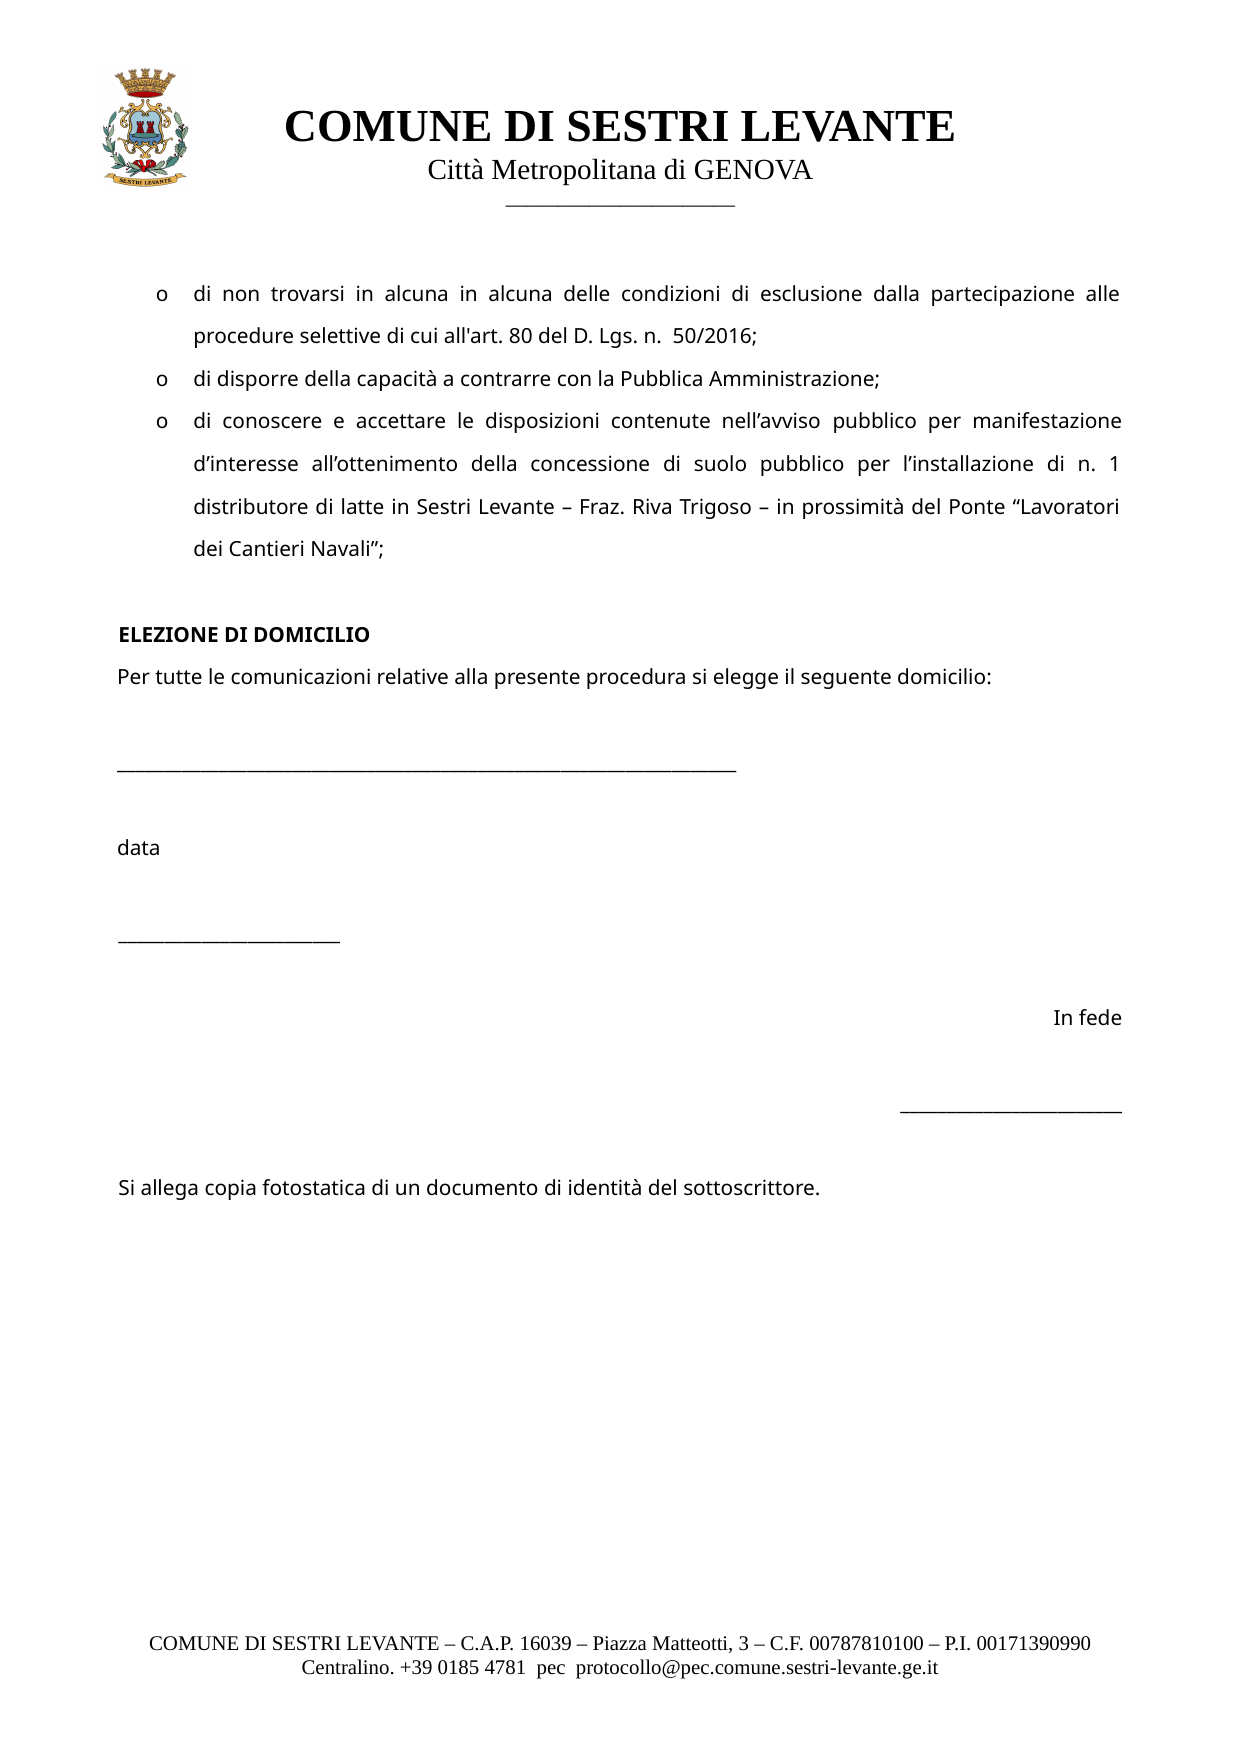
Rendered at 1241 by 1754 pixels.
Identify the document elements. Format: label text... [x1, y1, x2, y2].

picture [99, 64, 195, 190]
list di disporre della capacità a contrarre con la Pubblica Amministrazione; [156, 364, 1122, 392]
text ___________________________________________________________________ [117, 747, 1122, 776]
text Per tutte le comunicazioni relative alla presente procedura si elegge il seguente domicilio: [117, 662, 1122, 691]
list di non trovarsi in alcuna in alcuna delle condizioni di esclusione dalla partecipazione alle procedure selettive di cui all'art. 80 del D. Lgs. n. 50/2016; [156, 279, 1122, 350]
text Si allega copia fotostatica di un documento di identità del sottoscrittore. [118, 1173, 1122, 1202]
text ELEZIONE DI DOMICILIO [118, 620, 1122, 648]
text data [117, 833, 1122, 861]
list di conoscere e accettare le disposizioni contenute nell’avviso pubblico per manifestazione d’interesse all’ottenimento della concessione di suolo pubblico per l’installazione di n. 1 distributore di latte in Sestri Levante – Fraz. Riva Trigoso – in prossimità del Ponte “Lavoratori dei Cantieri Navali”; [156, 407, 1122, 563]
text In fede [152, 1003, 1122, 1032]
text ________________________ [152, 1088, 1122, 1117]
text ________________________ [118, 918, 1122, 946]
